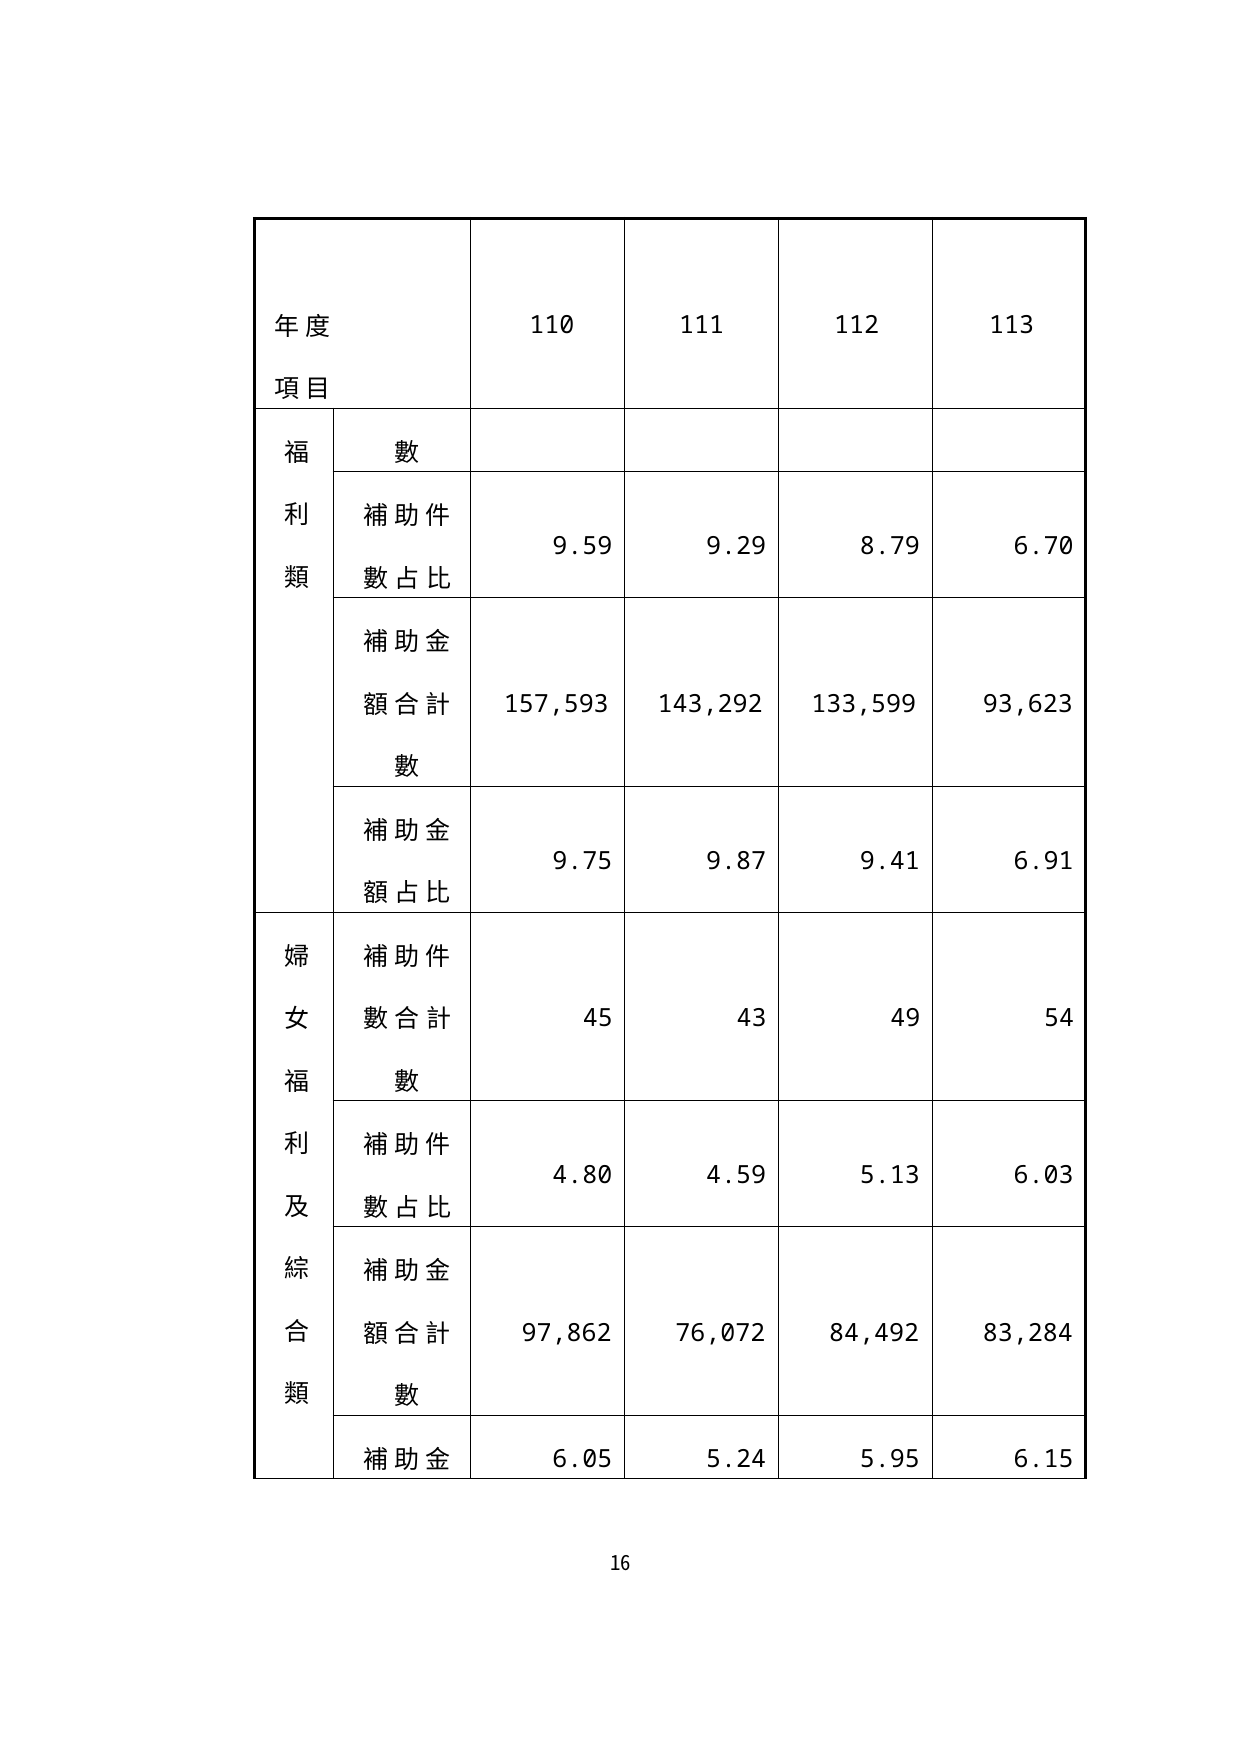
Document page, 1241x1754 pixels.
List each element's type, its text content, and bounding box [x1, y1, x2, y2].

table_cell 6.91 [933, 787, 1084, 912]
table_cell 45 [471, 913, 624, 1100]
table_cell 6.70 [933, 472, 1084, 597]
table_cell 93,623 [933, 598, 1084, 786]
table_cell 婦女福利及綜合類 [256, 913, 333, 1478]
table_cell 補助件數占比 [334, 472, 470, 597]
table_cell 9.87 [625, 787, 778, 912]
table_cell 97,862 [471, 1227, 624, 1415]
table_cell 133,599 [779, 598, 932, 786]
table_header 111 [625, 220, 778, 407]
table_cell [625, 409, 778, 471]
table_cell 5.13 [779, 1101, 932, 1226]
table_cell 157,593 [471, 598, 624, 786]
table_cell 83,284 [933, 1227, 1084, 1415]
table_header 112 [779, 220, 932, 407]
table_cell 補助金 [334, 1416, 470, 1478]
table_cell 76,072 [625, 1227, 778, 1415]
table_cell 補助件數占比 [334, 1101, 470, 1226]
table_header 113 [933, 220, 1084, 407]
table_cell 補助件數合計數 [334, 913, 470, 1100]
table_cell 5.95 [779, 1416, 932, 1478]
table_cell 4.80 [471, 1101, 624, 1226]
table_cell 9.29 [625, 472, 778, 597]
table_cell 4.59 [625, 1101, 778, 1226]
table_cell 9.75 [471, 787, 624, 912]
table_cell 6.03 [933, 1101, 1084, 1226]
table_cell [779, 409, 932, 471]
table_header 110 [471, 220, 624, 407]
table_cell 6.05 [471, 1416, 624, 1478]
table_cell 84,492 [779, 1227, 932, 1415]
table_cell 數 [334, 409, 470, 471]
table_cell 9.59 [471, 472, 624, 597]
table_cell 福利類 [256, 409, 333, 912]
table_cell 5.24 [625, 1416, 778, 1478]
table_cell 補助金額占比 [334, 787, 470, 912]
table_cell [933, 409, 1084, 471]
table_cell 143,292 [625, 598, 778, 786]
table_cell 補助金額合計數 [334, 1227, 470, 1415]
table_cell 6.15 [933, 1416, 1084, 1478]
table_cell 8.79 [779, 472, 932, 597]
table_header 年度 項目 [256, 220, 470, 407]
table_cell 9.41 [779, 787, 932, 912]
table_cell 49 [779, 913, 932, 1100]
table_cell 43 [625, 913, 778, 1100]
table_cell [471, 409, 624, 471]
table_cell 54 [933, 913, 1084, 1100]
table_cell 補助金額合計數 [334, 598, 470, 786]
